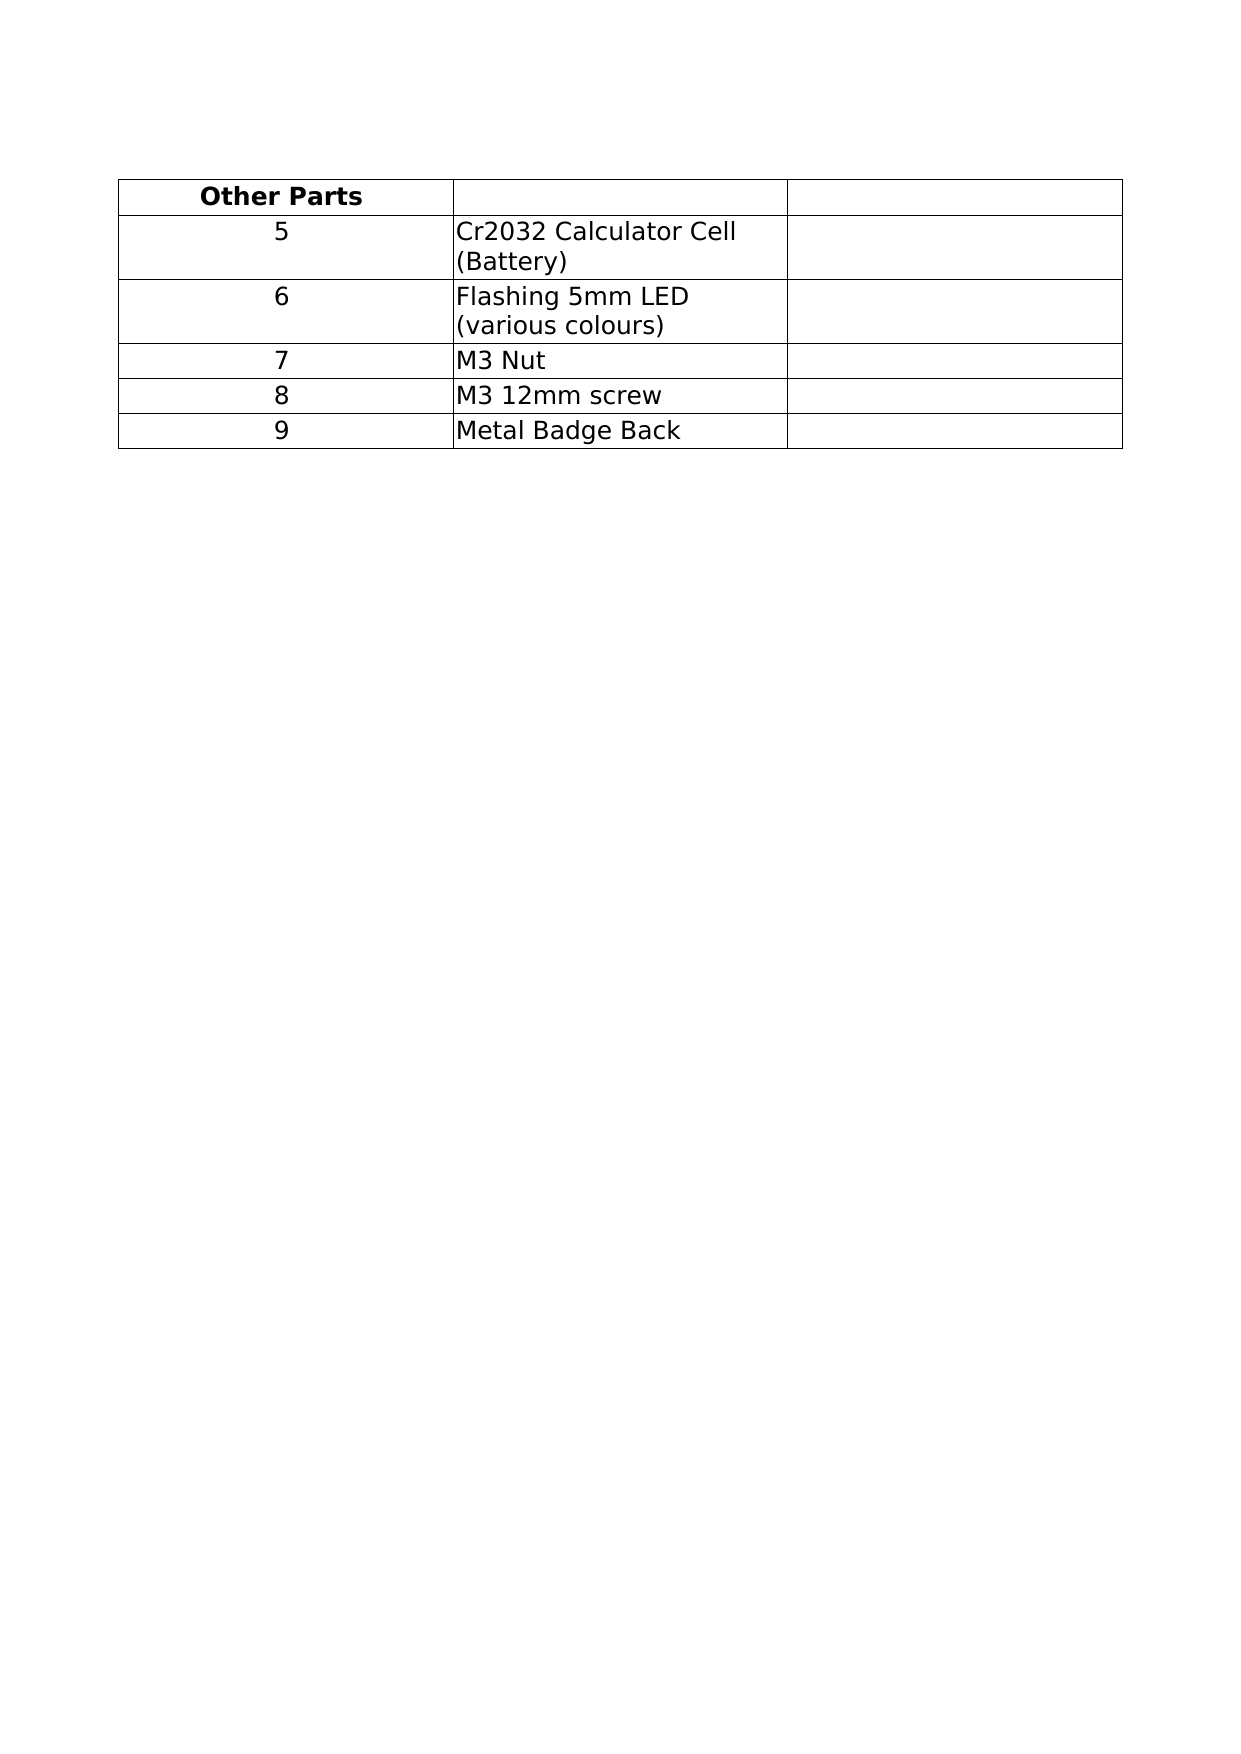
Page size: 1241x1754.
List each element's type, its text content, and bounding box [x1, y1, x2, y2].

table_cell 6 [119, 280, 453, 343]
table_cell 7 [119, 344, 453, 378]
table_cell Cr2032 Calculator Cell (Battery) [454, 216, 787, 279]
table_cell Flashing 5mm LED (various colours) [454, 280, 787, 343]
table_cell [788, 344, 1122, 378]
table_cell Metal Badge Back [454, 414, 787, 448]
table_cell M3 12mm screw [454, 379, 787, 413]
table_cell 8 [119, 379, 453, 413]
table_cell 5 [119, 216, 453, 279]
table_cell [788, 379, 1122, 413]
table_cell [788, 414, 1122, 448]
table_header Other Parts [119, 180, 453, 214]
table_cell M3 Nut [454, 344, 787, 378]
table_header [454, 180, 787, 214]
table_cell [788, 280, 1122, 343]
table_header [788, 180, 1122, 214]
table_cell 9 [119, 414, 453, 448]
table_cell [788, 216, 1122, 279]
